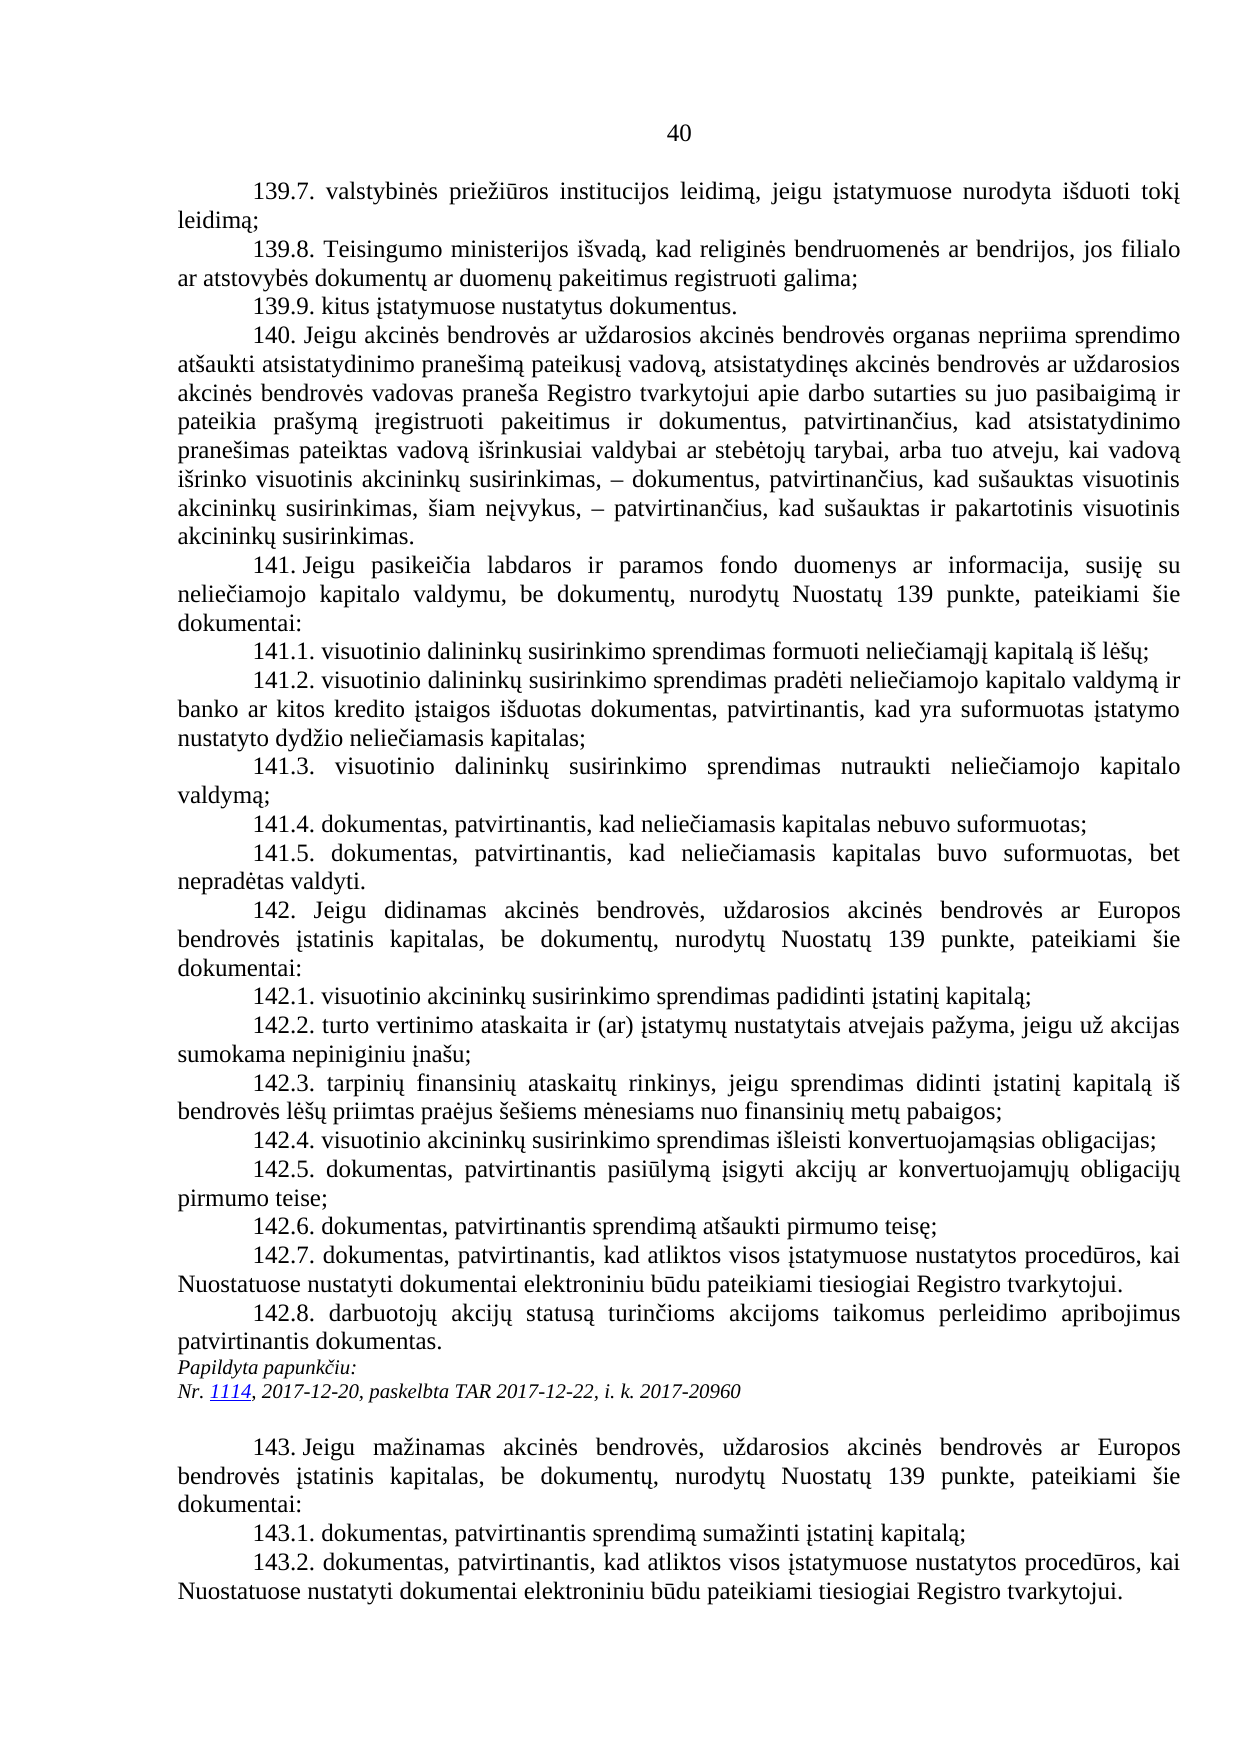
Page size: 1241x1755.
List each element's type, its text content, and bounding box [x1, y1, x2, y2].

text 143.2. dokumentas, patvirtinantis, kad atliktos visos įstatymuose nustatytos procedūros, kai Nuostatuose nustatyti dokumentai elektroniniu būdu pateikiami tiesiogiai Registro tvarkytojui. [177, 1547, 1181, 1604]
text 140. Jeigu akcinės bendrovės ar uždarosios akcinės bendrovės organas nepriima sprendimo atšaukti atsistatydinimo pranešimą pateikusį vadovą, atsistatydinęs akcinės bendrovės ar uždarosios akcinės bendrovės vadovas praneša Registro tvarkytojui apie darbo sutarties su juo pasibaigimą ir pateikia prašymą įregistruoti pakeitimus ir dokumentus, patvirtinančius, kad atsistatydinimo pranešimas pateiktas vadovą išrinkusiai valdybai ar stebėtojų tarybai, arba tuo atveju, kai vadovą išrinko visuotinis akcininkų susirinkimas, – dokumentus, patvirtinančius, kad sušauktas visuotinis akcininkų susirinkimas, šiam neįvykus, – patvirtinančius, kad sušauktas ir pakartotinis visuotinis akcininkų susirinkimas. [177, 320, 1181, 550]
text 142.7. dokumentas, patvirtinantis, kad atliktos visos įstatymuose nustatytos procedūros, kai Nuostatuose nustatyti dokumentai elektroniniu būdu pateikiami tiesiogiai Registro tvarkytojui. [177, 1240, 1181, 1298]
text 139.8. Teisingumo ministerijos išvadą, kad religinės bendruomenės ar bendrijos, jos filialo ar atstovybės dokumentų ar duomenų pakeitimus registruoti galima; [177, 234, 1181, 291]
text Nr. 1114, 2017-12-20, paskelbta TAR 2017-12-22, i. k. 2017-20960 [177, 1379, 1181, 1403]
text 141.1. visuotinio dalininkų susirinkimo sprendimas formuoti neliečiamąjį kapitalą iš lėšų; [177, 636, 1181, 665]
text 142.5. dokumentas, patvirtinantis pasiūlymą įsigyti akcijų ar konvertuojamųjų obligacijų pirmumo teise; [177, 1154, 1181, 1211]
text 142. Jeigu didinamas akcinės bendrovės, uždarosios akcinės bendrovės ar Europos bendrovės įstatinis kapitalas, be dokumentų, nurodytų Nuostatų 139 punkte, pateikiami šie dokumentai: [177, 895, 1181, 981]
text 143. Jeigu mažinamas akcinės bendrovės, uždarosios akcinės bendrovės ar Europos bendrovės įstatinis kapitalas, be dokumentų, nurodytų Nuostatų 139 punkte, pateikiami šie dokumentai: [177, 1432, 1181, 1518]
text 141. Jeigu pasikeičia labdaros ir paramos fondo duomenys ar informacija, susiję su neliečiamojo kapitalo valdymu, be dokumentų, nurodytų Nuostatų 139 punkte, pateikiami šie dokumentai: [177, 550, 1181, 636]
text 141.3. visuotinio dalininkų susirinkimo sprendimas nutraukti neliečiamojo kapitalo valdymą; [177, 751, 1181, 809]
text 142.4. visuotinio akcininkų susirinkimo sprendimas išleisti konvertuojamąsias obligacijas; [177, 1125, 1181, 1154]
text 142.1. visuotinio akcininkų susirinkimo sprendimas padidinti įstatinį kapitalą; [177, 981, 1181, 1010]
text 143.1. dokumentas, patvirtinantis sprendimą sumažinti įstatinį kapitalą; [177, 1518, 1181, 1547]
text 142.6. dokumentas, patvirtinantis sprendimą atšaukti pirmumo teisę; [177, 1211, 1181, 1240]
text 139.9. kitus įstatymuose nustatytus dokumentus. [177, 291, 1181, 320]
text 139.7. valstybinės priežiūros institucijos leidimą, jeigu įstatymuose nurodyta išduoti tokį leidimą; [177, 176, 1181, 234]
text 141.4. dokumentas, patvirtinantis, kad neliečiamasis kapitalas nebuvo suformuotas; [177, 809, 1181, 838]
text 142.8. darbuotojų akcijų statusą turinčioms akcijoms taikomus perleidimo apribojimus patvirtinantis dokumentas. [177, 1298, 1181, 1355]
text Papildyta papunkčiu: [177, 1355, 1181, 1379]
text 142.2. turto vertinimo ataskaita ir (ar) įstatymų nustatytais atvejais pažyma, jeigu už akcijas sumokama nepiniginiu įnašu; [177, 1010, 1181, 1068]
text 141.5. dokumentas, patvirtinantis, kad neliečiamasis kapitalas buvo suformuotas, bet nepradėtas valdyti. [177, 838, 1181, 895]
text 141.2. visuotinio dalininkų susirinkimo sprendimas pradėti neliečiamojo kapitalo valdymą ir banko ar kitos kredito įstaigos išduotas dokumentas, patvirtinantis, kad yra suformuotas įstatymo nustatyto dydžio neliečiamasis kapitalas; [177, 665, 1181, 751]
text 142.3. tarpinių finansinių ataskaitų rinkinys, jeigu sprendimas didinti įstatinį kapitalą iš bendrovės lėšų priimtas praėjus šešiems mėnesiams nuo finansinių metų pabaigos; [177, 1068, 1181, 1125]
